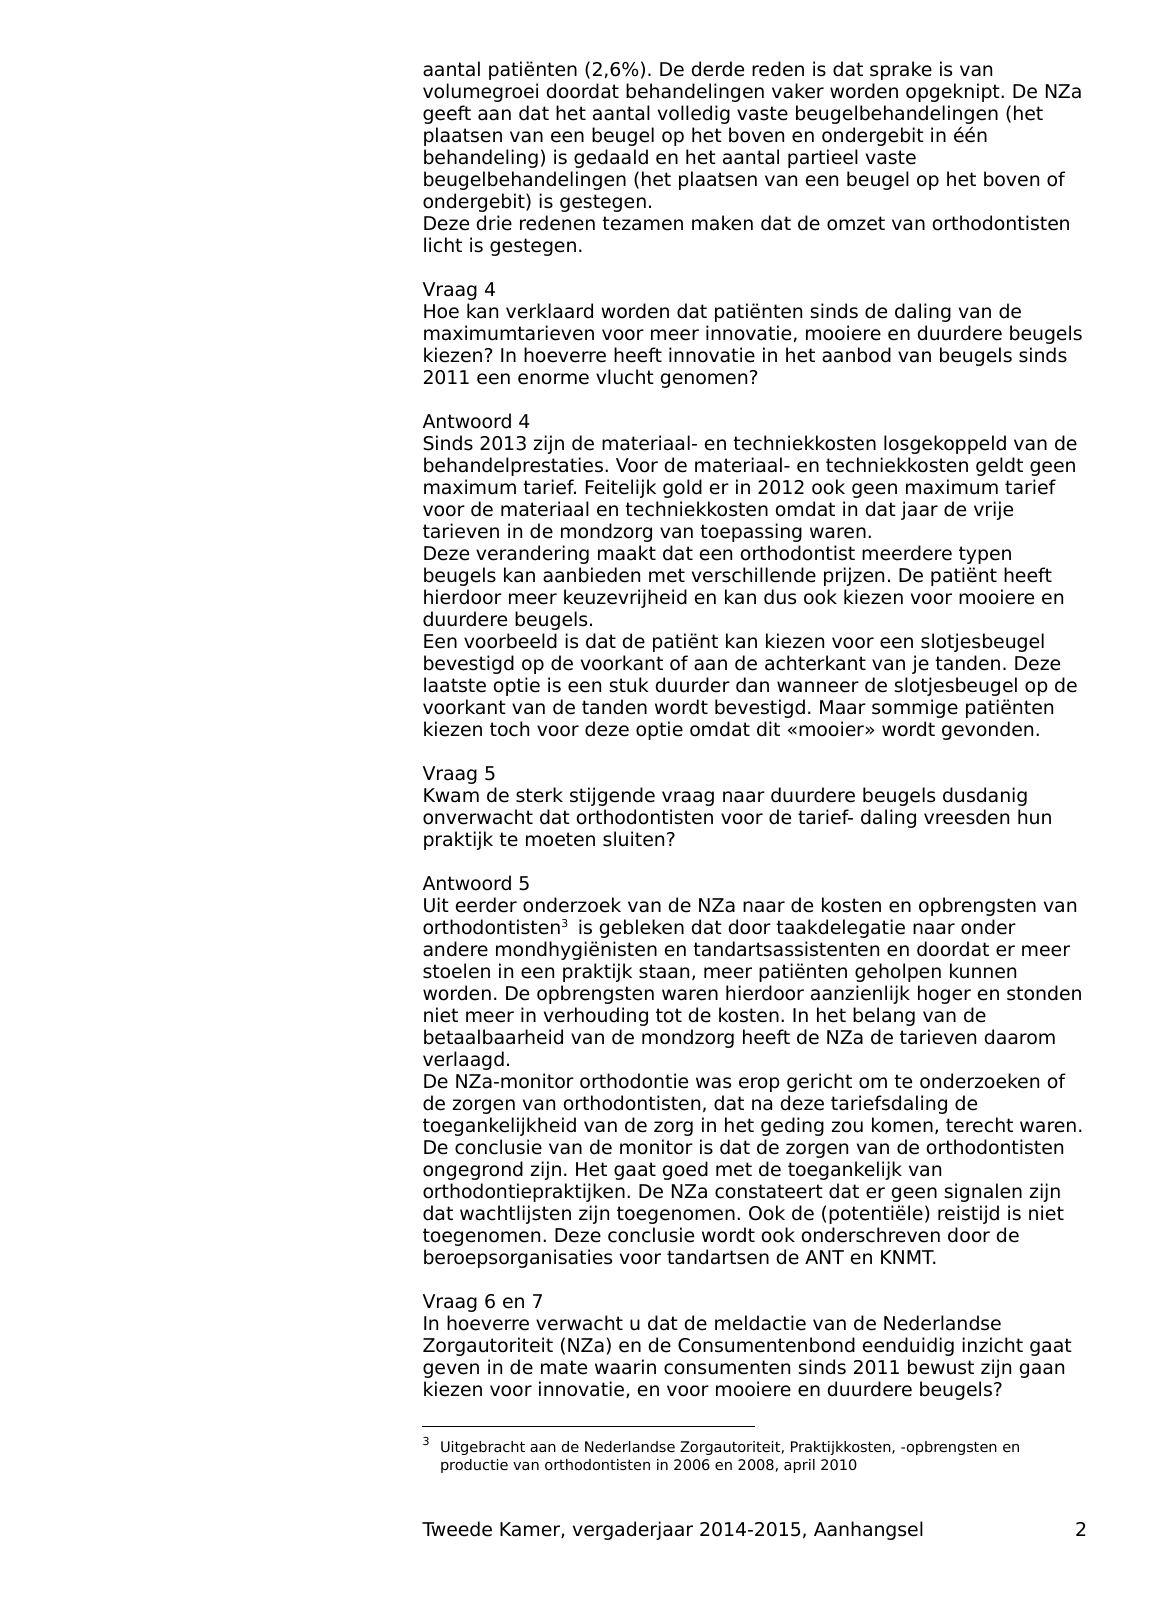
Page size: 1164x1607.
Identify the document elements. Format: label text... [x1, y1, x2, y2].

text De NZa-monitor orthodontie was erop gericht om te onderzoeken of de zorgen van orthodontisten, dat na deze tariefsdaling de toegankelijkheid van de zorg in het geding zou komen, terecht waren. De conclusie van de monitor is dat de zorgen van de orthodontisten ongegrond zijn. Het gaat goed met de toegankelijk van orthodontiepraktijken. De NZa constateert dat er geen signalen zijn dat wachtlijsten zijn toegenomen. Ook de (potentiële) reistijd is niet toegenomen. Deze conclusie wordt ook onderschreven door de beroepsorganisaties voor tandartsen de ANT en KNMT. [422, 1071, 1087, 1269]
text Deze verandering maakt dat een orthodontist meerdere typen beugels kan aanbieden met verschillende prijzen. De patiënt heeft hierdoor meer keuzevrijheid en kan dus ook kiezen voor mooiere en duurdere beugels. [422, 543, 1087, 631]
text Uit eerder onderzoek van de NZa naar de kosten en opbrengsten van orthodontisten is gebleken dat door taakdelegatie naar onder andere mondhygiënisten en tandartsassistenten en doordat er meer stoelen in een praktijk staan, meer patiënten geholpen kunnen worden. De opbrengsten waren hierdoor aanzienlijk hoger en stonden niet meer in verhouding tot de kosten. In het belang van de betaalbaarheid van de mondzorg heeft de NZa de tarieven daarom verlaagd. [422, 895, 1087, 1071]
text Vraag 5 [422, 763, 1087, 785]
text Sinds 2013 zijn de materiaal- en techniekkosten losgekoppeld van de behandelprestaties. Voor de materiaal- en techniekkosten geldt geen maximum tarief. Feitelijk gold er in 2012 ook geen maximum tarief voor de materiaal en techniekkosten omdat in dat jaar de vrije tarieven in de mondzorg van toepassing waren. [422, 433, 1087, 543]
text Deze drie redenen tezamen maken dat de omzet van orthodontisten licht is gestegen. [422, 213, 1087, 257]
text In hoeverre verwacht u dat de meldactie van de Nederlandse Zorgautoriteit (NZa) en de Consumentenbond eenduidig inzicht gaat geven in de mate waarin consumenten sinds 2011 bewust zijn gaan kiezen voor innovatie, en voor mooiere en duurdere beugels? [422, 1313, 1087, 1401]
text Een voorbeeld is dat de patiënt kan kiezen voor een slotjesbeugel bevestigd op de voorkant of aan de achterkant van je tanden. Deze laatste optie is een stuk duurder dan wanneer de slotjesbeugel op de voorkant van de tanden wordt bevestigd. Maar sommige patiënten kiezen toch voor deze optie omdat dit «mooier» wordt gevonden. [422, 631, 1087, 741]
text Kwam de sterk stijgende vraag naar duurdere beugels dusdanig onverwacht dat orthodontisten voor de tarief- daling vreesden hun praktijk te moeten sluiten? [422, 785, 1087, 851]
text Uitgebracht aan de Nederlandse Zorgautoriteit, Praktijkkosten, -opbrengsten en productie van orthodontisten in 2006 en 2008, april 2010 [422, 1435, 1087, 1474]
text Hoe kan verklaard worden dat patiënten sinds de daling van de maximumtarieven voor meer innovatie, mooiere en duurdere beugels kiezen? In hoeverre heeft innovatie in het aanbod van beugels sinds 2011 een enorme vlucht genomen? [422, 301, 1087, 389]
text Vraag 4 [422, 279, 1087, 301]
text Antwoord 5 [422, 873, 1087, 895]
text Antwoord 4 [422, 411, 1087, 433]
text Vraag 6 en 7 [422, 1291, 1087, 1313]
text aantal patiënten (2,6%). De derde reden is dat sprake is van volumegroei doordat behandelingen vaker worden opgeknipt. De NZa geeft aan dat het aantal volledig vaste beugelbehandelingen (het plaatsen van een beugel op het boven en ondergebit in één behandeling) is gedaald en het aantal partieel vaste beugelbehandelingen (het plaatsen van een beugel op het boven of ondergebit) is gestegen. [422, 59, 1087, 213]
